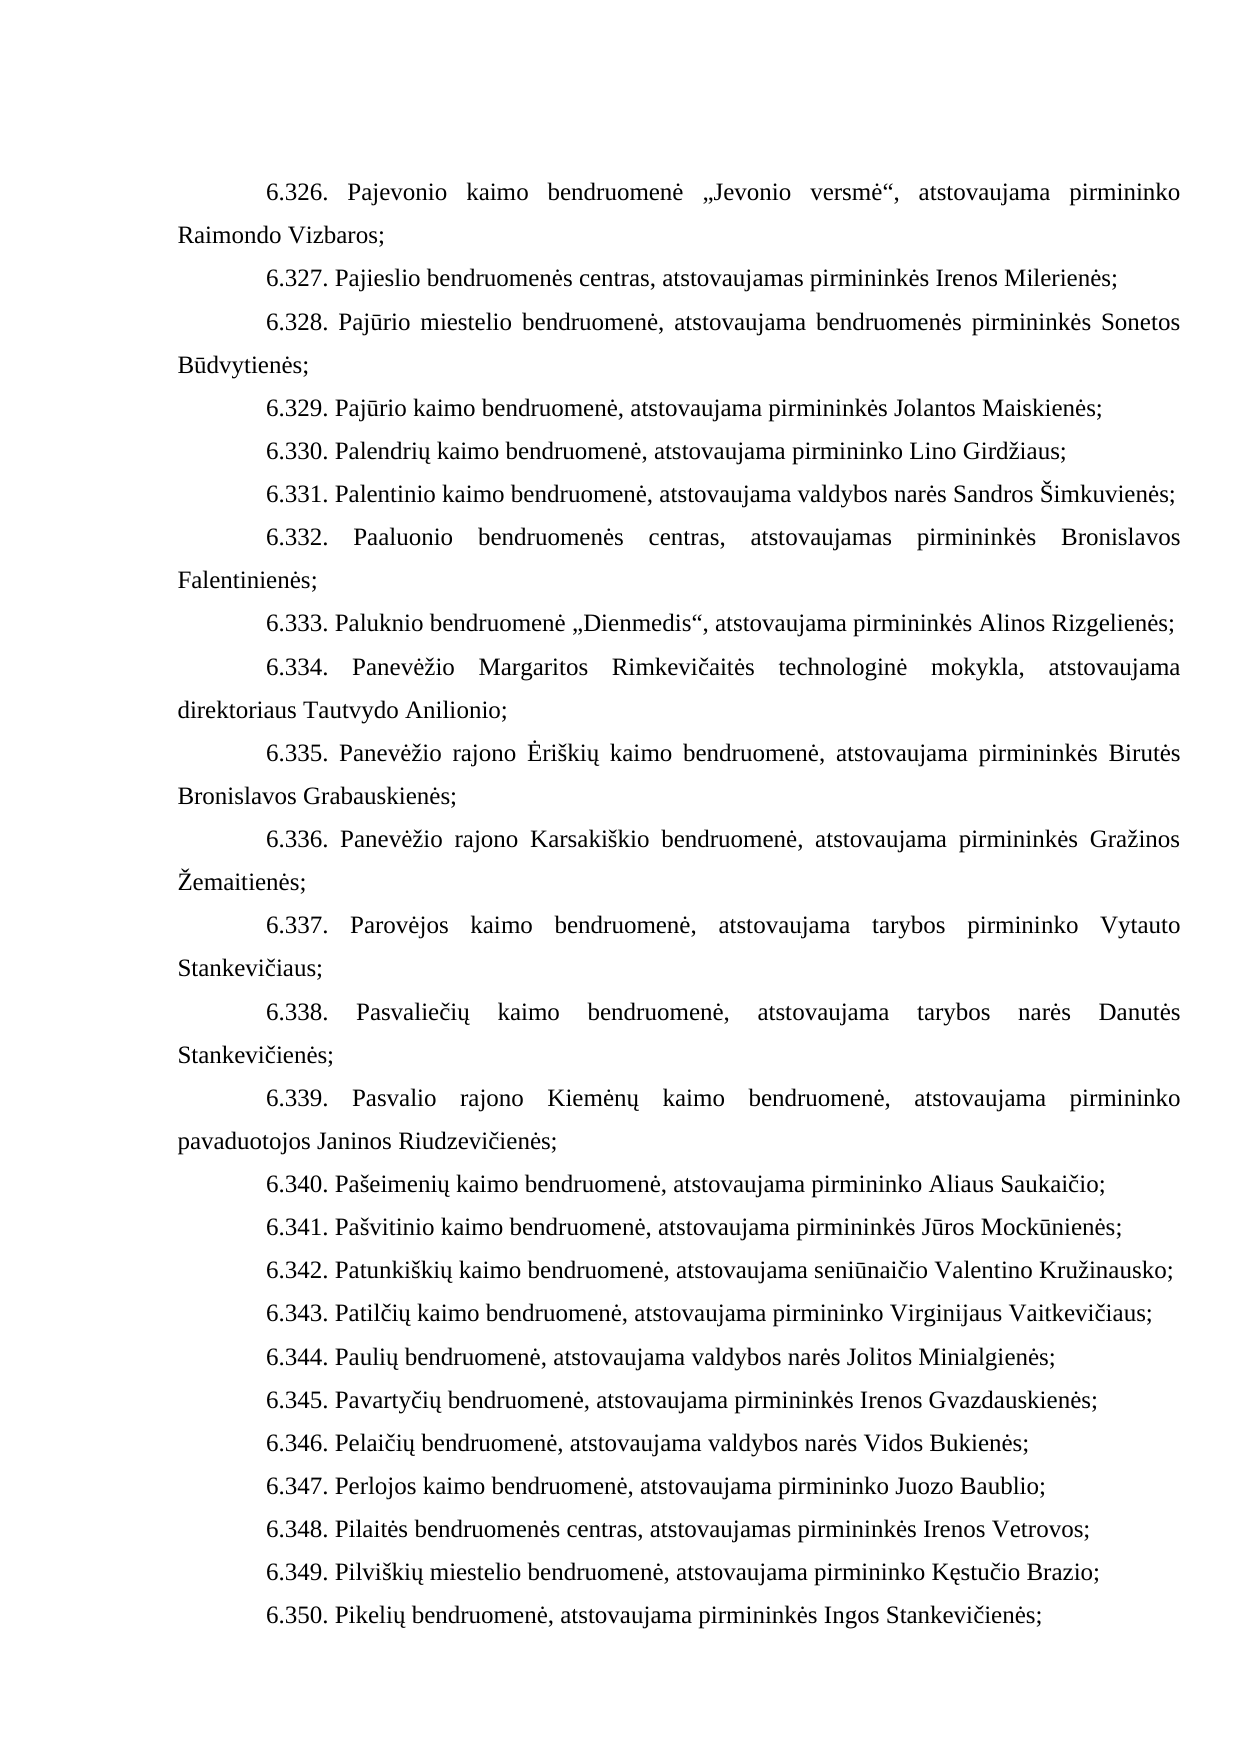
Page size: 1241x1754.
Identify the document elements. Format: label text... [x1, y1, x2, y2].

text 6.330. Palendrių kaimo bendruomenė, atstovaujama pirmininko Lino Girdžiaus; [177, 436, 1181, 465]
text 6.326. Pajevonio kaimo bendruomenė „Jevonio versmė“, atstovaujama pirmininko Raimondo Vizbaros; [177, 177, 1181, 249]
text 6.335. Panevėžio rajono Ėriškių kaimo bendruomenė, atstovaujama pirmininkės Birutės Bronislavos Grabauskienės; [177, 738, 1181, 810]
text 6.340. Pašeimenių kaimo bendruomenė, atstovaujama pirmininko Aliaus Saukaičio; [177, 1169, 1181, 1198]
text 6.347. Perlojos kaimo bendruomenė, atstovaujama pirmininko Juozo Baublio; [177, 1471, 1181, 1500]
text 6.331. Palentinio kaimo bendruomenė, atstovaujama valdybos narės Sandros Šimkuvienės; [177, 479, 1181, 508]
text 6.327. Pajieslio bendruomenės centras, atstovaujamas pirmininkės Irenos Milerienės; [177, 263, 1181, 292]
text 6.343. Patilčių kaimo bendruomenė, atstovaujama pirmininko Virginijaus Vaitkevičiaus; [177, 1298, 1181, 1327]
text 6.336. Panevėžio rajono Karsakiškio bendruomenė, atstovaujama pirmininkės Gražinos Žemaitienės; [177, 824, 1181, 896]
text 6.349. Pilviškių miestelio bendruomenė, atstovaujama pirmininko Kęstučio Brazio; [177, 1557, 1181, 1586]
text 6.342. Patunkiškių kaimo bendruomenė, atstovaujama seniūnaičio Valentino Kružinausko; [177, 1255, 1181, 1284]
text 6.339. Pasvalio rajono Kiemėnų kaimo bendruomenė, atstovaujama pirmininko pavaduotojos Janinos Riudzevičienės; [177, 1083, 1181, 1155]
text 6.345. Pavartyčių bendruomenė, atstovaujama pirmininkės Irenos Gvazdauskienės; [177, 1385, 1181, 1413]
text 6.333. Paluknio bendruomenė „Dienmedis“, atstovaujama pirmininkės Alinos Rizgelienės; [177, 608, 1181, 637]
text 6.341. Pašvitinio kaimo bendruomenė, atstovaujama pirmininkės Jūros Mockūnienės; [177, 1212, 1181, 1241]
text 6.348. Pilaitės bendruomenės centras, atstovaujamas pirmininkės Irenos Vetrovos; [177, 1514, 1181, 1543]
text 6.334. Panevėžio Margaritos Rimkevičaitės technologinė mokykla, atstovaujama direktoriaus Tautvydo Anilionio; [177, 652, 1181, 723]
text 6.350. Pikelių bendruomenė, atstovaujama pirmininkės Ingos Stankevičienės; [177, 1600, 1181, 1629]
text 6.329. Pajūrio kaimo bendruomenė, atstovaujama pirmininkės Jolantos Maiskienės; [177, 393, 1181, 422]
text 6.338. Pasvaliečių kaimo bendruomenė, atstovaujama tarybos narės Danutės Stankevičienės; [177, 997, 1181, 1068]
text 6.346. Pelaičių bendruomenė, atstovaujama valdybos narės Vidos Bukienės; [177, 1428, 1181, 1457]
text 6.332. Paaluonio bendruomenės centras, atstovaujamas pirmininkės Bronislavos Falentinienės; [177, 522, 1181, 594]
text 6.337. Parovėjos kaimo bendruomenė, atstovaujama tarybos pirmininko Vytauto Stankevičiaus; [177, 910, 1181, 982]
text 6.328. Pajūrio miestelio bendruomenė, atstovaujama bendruomenės pirmininkės Sonetos Būdvytienės; [177, 307, 1181, 378]
text 6.344. Paulių bendruomenė, atstovaujama valdybos narės Jolitos Minialgienės; [177, 1342, 1181, 1370]
